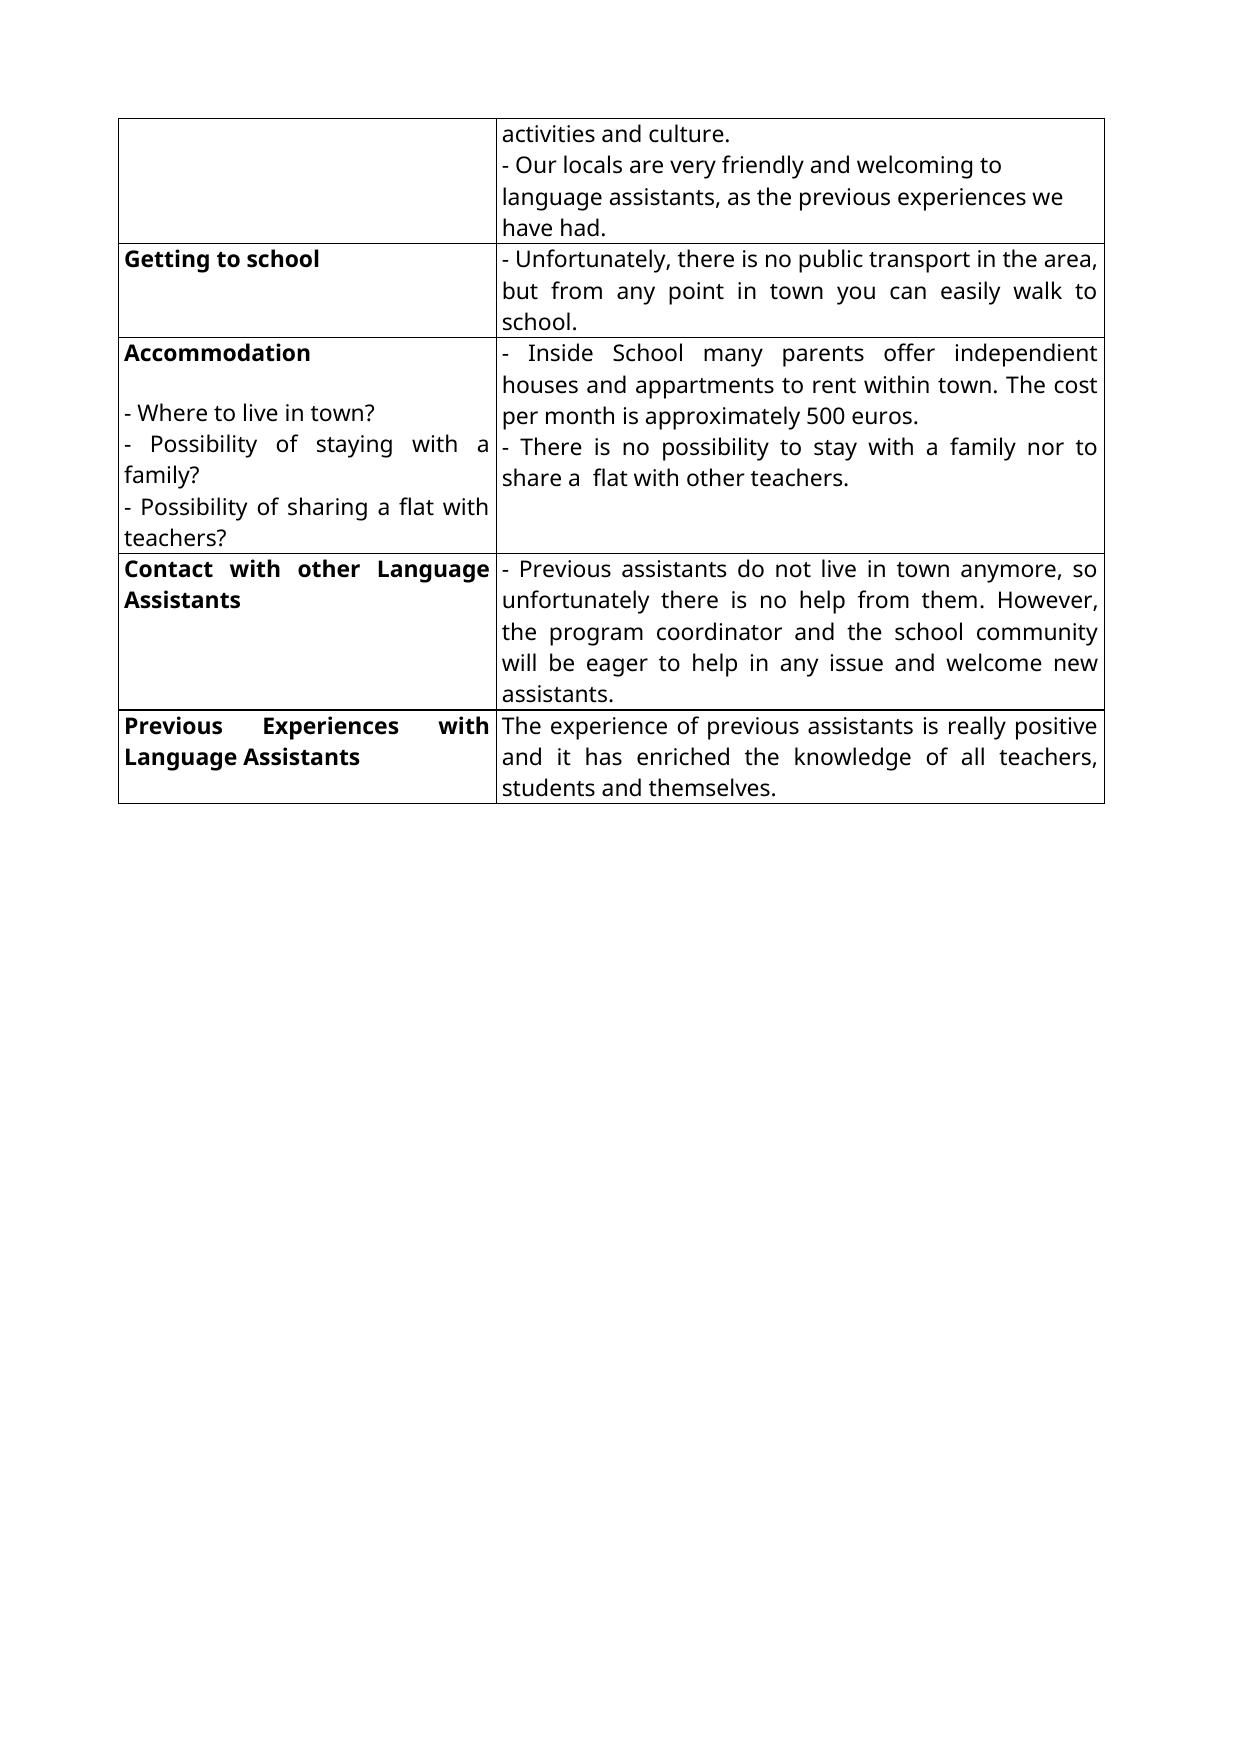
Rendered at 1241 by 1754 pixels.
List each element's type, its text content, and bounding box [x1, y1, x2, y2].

table_cell Previous Experiences with Language Assistants [119, 711, 496, 803]
table_cell Contact with other Language Assistants [119, 554, 496, 709]
table_cell The experience of previous assistants is really positive and it has enriched the knowledge of all teachers, students and themselves. [497, 711, 1104, 803]
table_cell Accommodation - Where to live in town? - Possibility of staying with a family? - Possibility of sharing a flat with teachers? [119, 338, 496, 553]
table_cell Getting to school [119, 244, 496, 337]
table_cell - Unfortunately, there is no public transport in the area, but from any point in town you can easily walk to school. [497, 244, 1104, 337]
table_cell activities and culture. - Our locals are very friendly and welcoming to language assistants, as the previous experiences we have had. [497, 119, 1104, 243]
table_cell - Inside School many parents offer independient houses and appartments to rent within town. The cost per month is approximately 500 euros. - There is no possibility to stay with a family nor to share a flat with other teachers. [497, 338, 1104, 553]
table_cell - Previous assistants do not live in town anymore, so unfortunately there is no help from them. However, the program coordinator and the school community will be eager to help in any issue and welcome new assistants. [497, 554, 1104, 709]
table_cell [119, 119, 496, 243]
